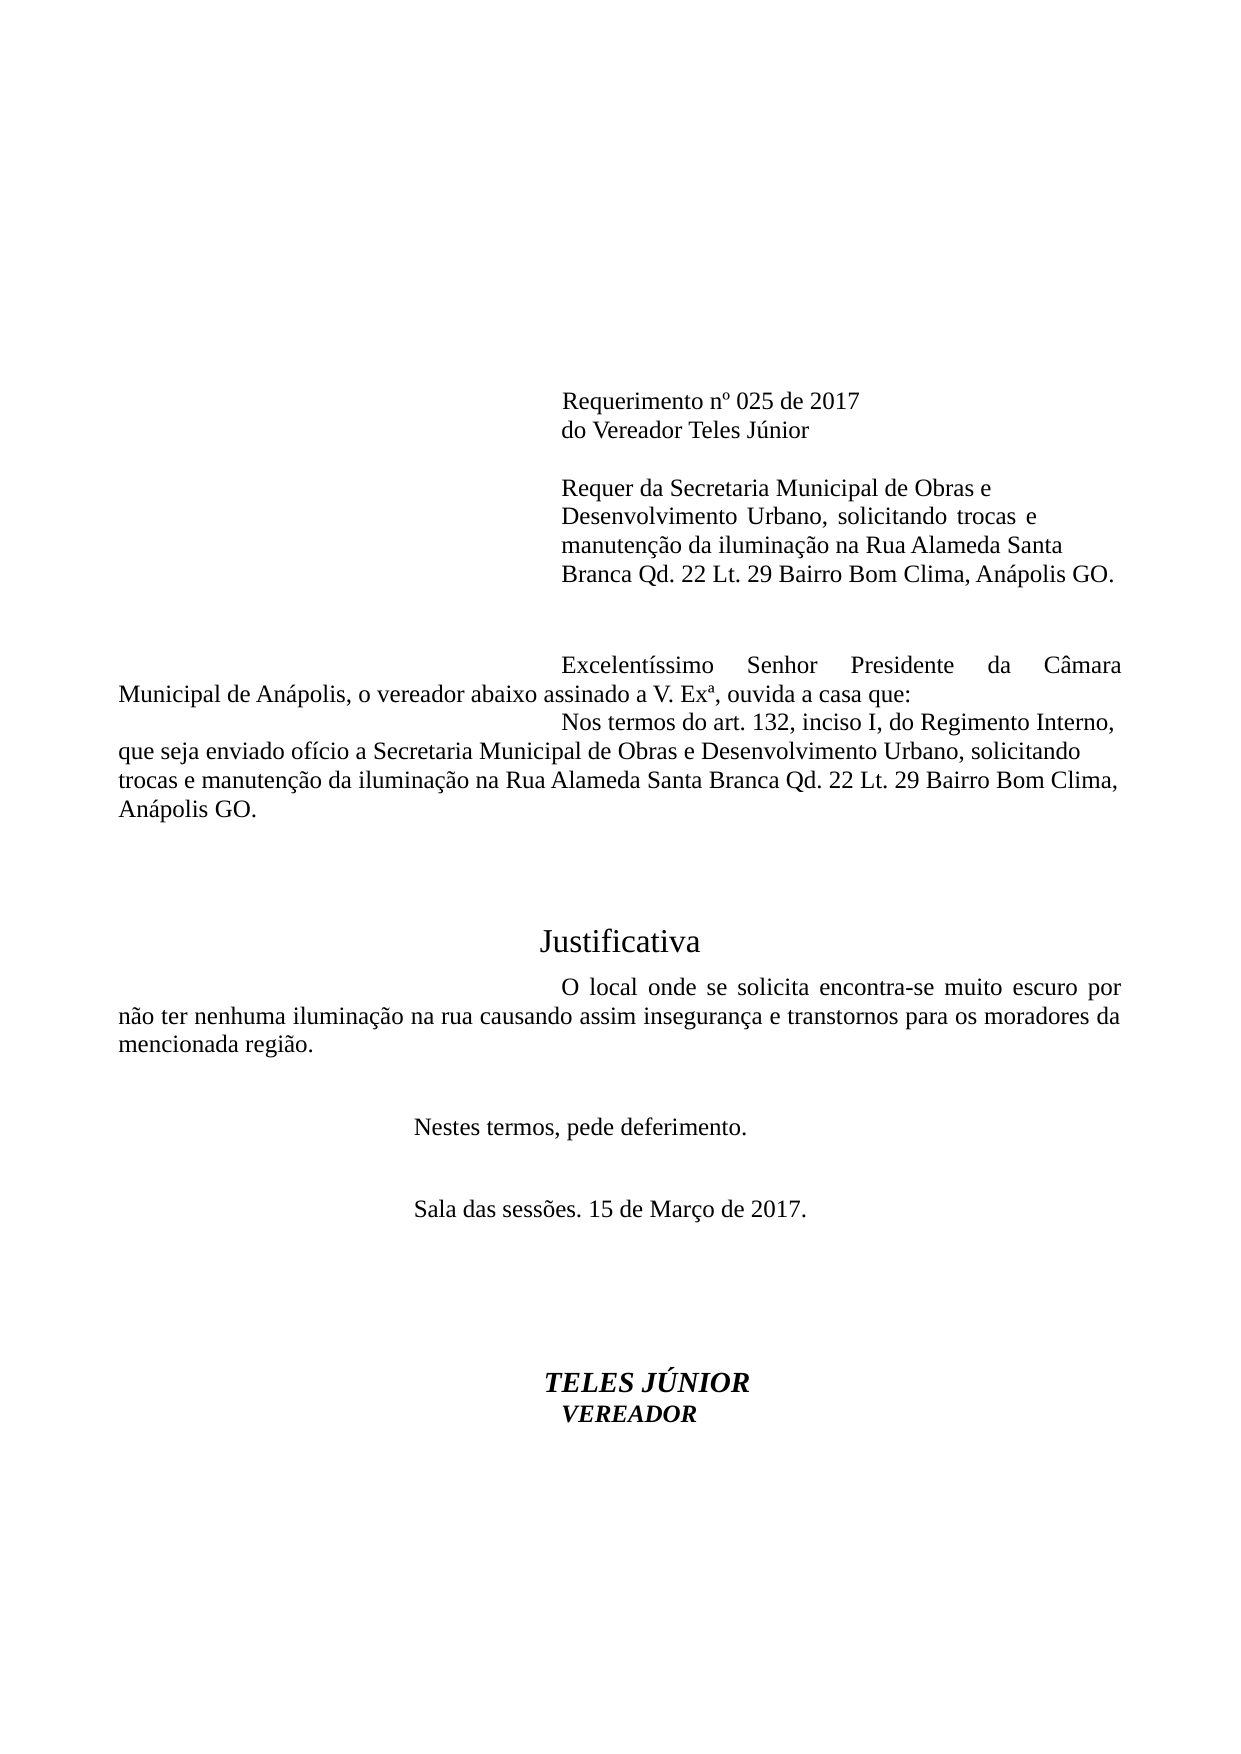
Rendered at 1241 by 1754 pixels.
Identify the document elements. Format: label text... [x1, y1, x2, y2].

text Nos termos do art. 132, inciso I, do Regimento Interno, que seja enviado ofício a Secretaria Municipal de Obras e Desenvolvimento Urbano, solicitando trocas e manutenção da iluminação na Rua Alameda Santa Branca Qd. 22 Lt. 29 Bairro Bom Clima, Anápolis GO. [118, 707, 1122, 822]
text O local onde se solicita encontra-se muito escuro por não ter nenhuma iluminação na rua causando assim insegurança e transtornos para os moradores da mencionada região. [118, 972, 1122, 1058]
text Justificativa [118, 921, 1122, 959]
text TELES JÚNIOR [118, 1365, 1122, 1399]
text VEREADOR [118, 1399, 1122, 1427]
text Requerimento nº 025 de 2017 [118, 386, 1122, 415]
text Nestes termos, pede deferimento. [118, 1112, 1122, 1141]
text Excelentíssimo Senhor Presidente da Câmara Municipal de Anápolis, o vereador abaixo assinado a V. Exª, ouvida a casa que: [118, 650, 1122, 707]
text Requer da Secretaria Municipal de Obras e Desenvolvimento Urbano, solicitando trocas e manutenção da iluminação na Rua Alameda Santa Branca Qd. 22 Lt. 29 Bairro Bom Clima, Anápolis GO. [118, 473, 1122, 588]
text do Vereador Teles Júnior [118, 415, 1122, 444]
text Sala das sessões. 15 de Março de 2017. [118, 1194, 1122, 1223]
